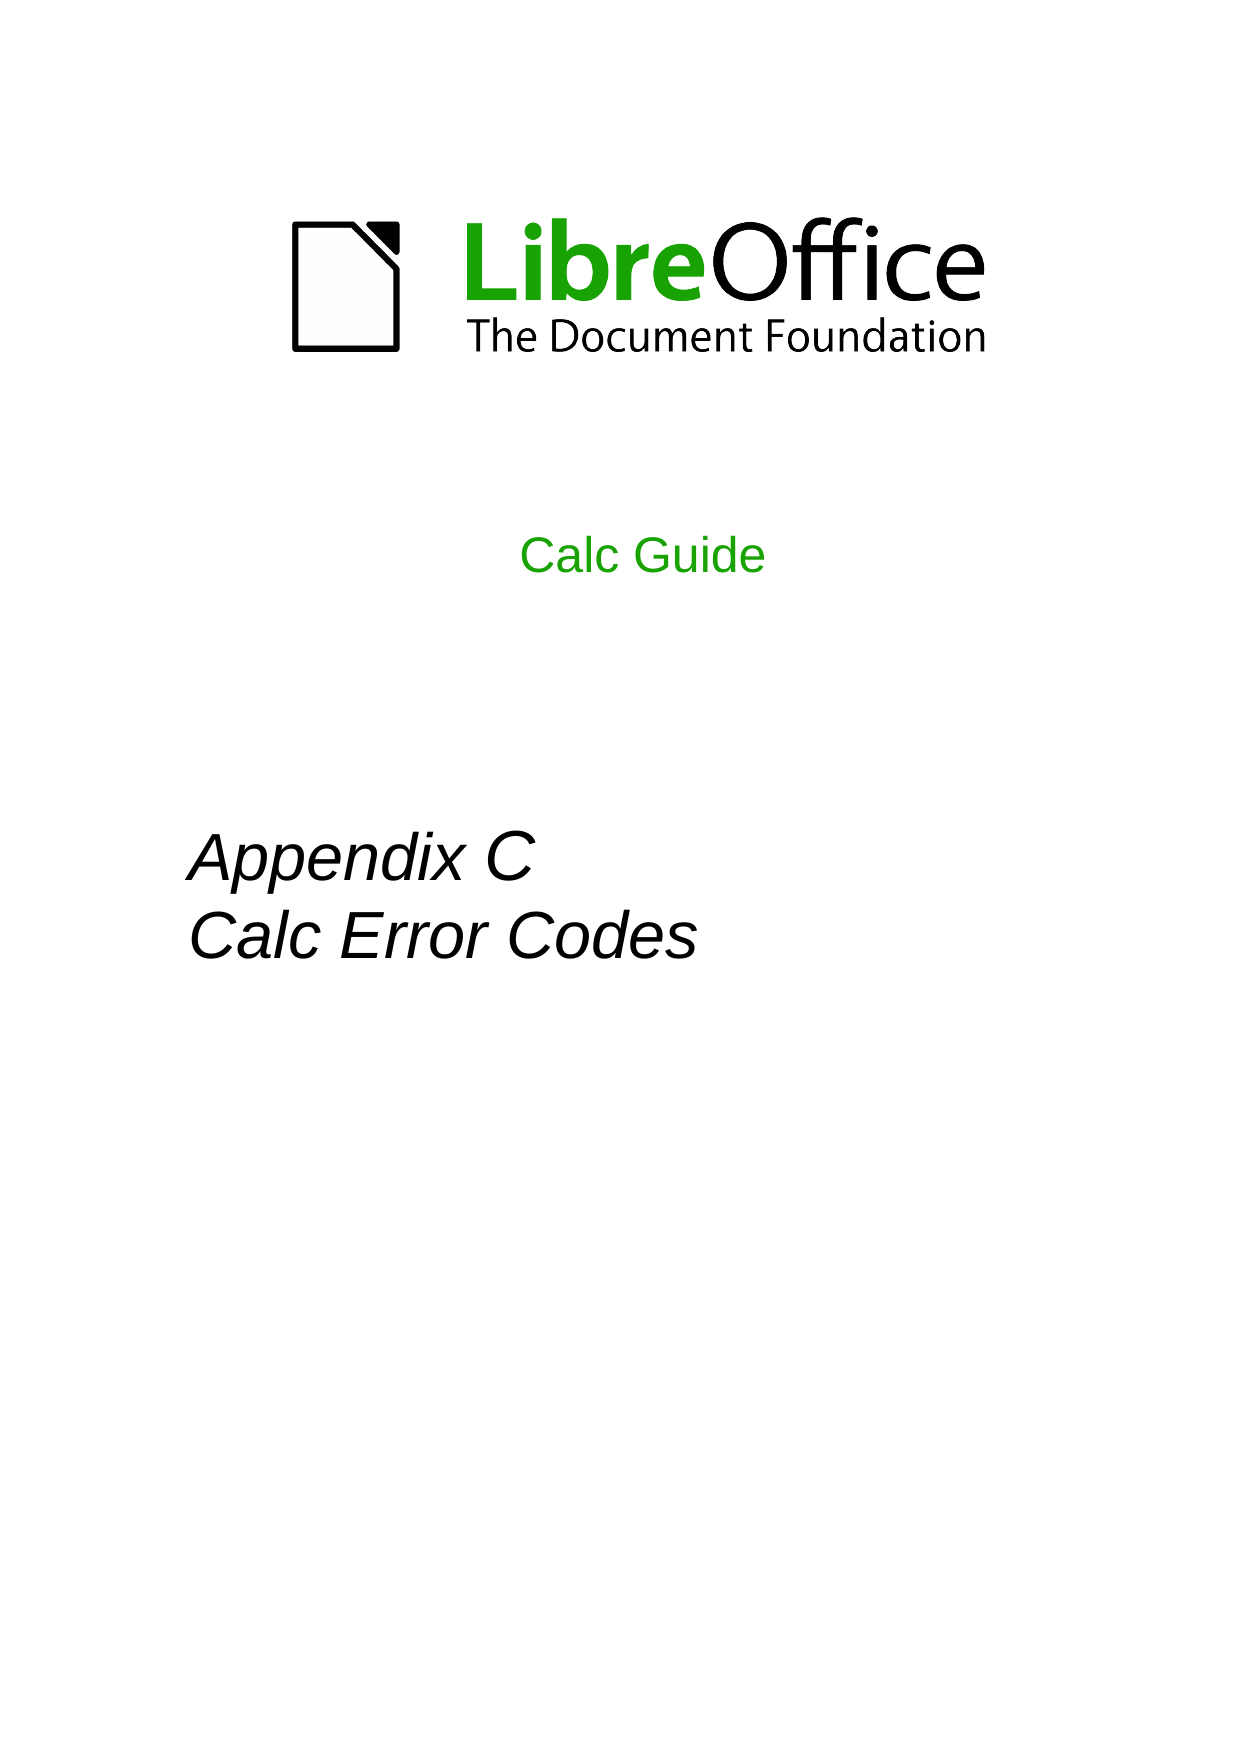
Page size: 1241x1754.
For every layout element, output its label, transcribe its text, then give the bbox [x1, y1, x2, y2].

subtitle Appendix C Calc Error Codes [188, 814, 1098, 972]
picture [250, 186, 1035, 387]
text Calc Guide [188, 526, 1098, 583]
